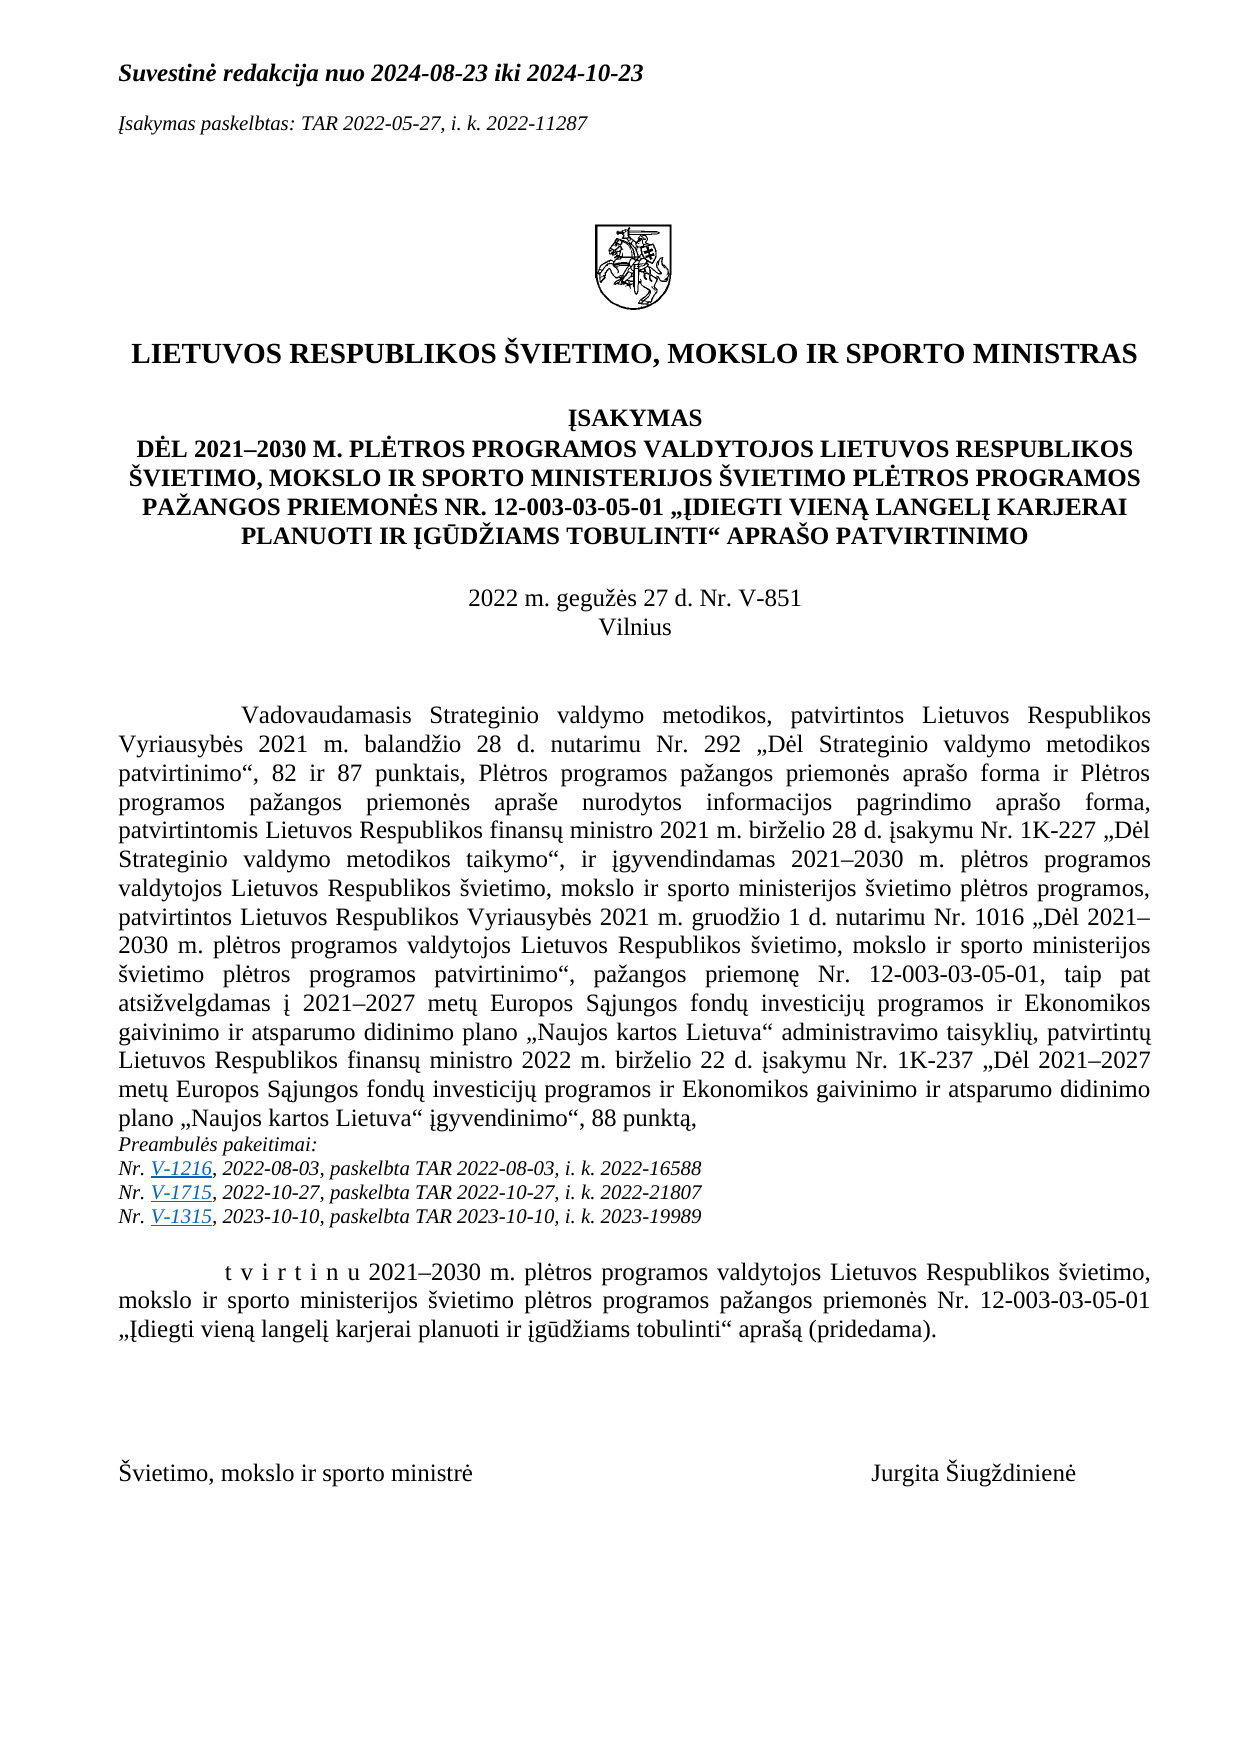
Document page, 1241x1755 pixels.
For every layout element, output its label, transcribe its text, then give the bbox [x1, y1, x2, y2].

text Vadovaudamasis Strateginio valdymo metodikos, patvirtintos Lietuvos Respublikos Vyriausybės 2021 m. balandžio 28 d. nutarimu Nr. 292 „Dėl Strateginio valdymo metodikos patvirtinimo“, 82 ir 87 punktais, Plėtros programos pažangos priemonės aprašo forma ir Plėtros programos pažangos priemonės apraše nurodytos informacijos pagrindimo aprašo forma, patvirtintomis Lietuvos Respublikos finansų ministro 2021 m. birželio 28 d. įsakymu Nr. 1K-227 „Dėl Strateginio valdymo metodikos taikymo“, ir įgyvendindamas 2021–2030 m. plėtros programos valdytojos Lietuvos Respublikos švietimo, mokslo ir sporto ministerijos švietimo plėtros programos, patvirtintos Lietuvos Respublikos Vyriausybės 2021 m. gruodžio 1 d. nutarimu Nr. 1016 „Dėl 2021–2030 m. plėtros programos valdytojos Lietuvos Respublikos švietimo, mokslo ir sporto ministerijos švietimo plėtros programos patvirtinimo“, pažangos priemonę Nr. 12-003-03-05-01, taip pat atsižvelgdamas į 2021–2027 metų Europos Sąjungos fondų investicijų programos ir Ekonomikos gaivinimo ir atsparumo didinimo plano „Naujos kartos Lietuva“ administravimo taisyklių, patvirtintų Lietuvos Respublikos finansų ministro 2022 m. birželio 22 d. įsakymu Nr. 1K-237 „Dėl 2021–2027 metų Europos Sąjungos fondų investicijų programos ir Ekonomikos gaivinimo ir atsparumo didinimo plano „Naujos kartos Lietuva“ įgyvendinimo“, 88 punktą, [118, 700, 1152, 1132]
subtitle 2022 m. gegužės 27 d. Nr. V-851 [118, 583, 1152, 612]
text Suvestinė redakcija nuo 2024-08-23 iki 2024-10-23 [118, 58, 1152, 87]
text Preambulės pakeitimai: [118, 1132, 1152, 1156]
text Įsakymas paskelbtas: TAR 2022-05-27, i. k. 2022-11287 [118, 111, 1152, 135]
text Nr. V-1216, 2022-08-03, paskelbta TAR 2022-08-03, i. k. 2022-16588 [118, 1156, 1152, 1180]
text ĮSAKYMAS [118, 403, 1152, 432]
text Nr. V-1315, 2023-10-10, paskelbta TAR 2023-10-10, i. k. 2023-19989 [118, 1204, 1152, 1228]
text DĖL 2021–2030 M. PLĖTROS PROGRAMOS VALDYTOJOS LIETUVOS RESPUBLIKOS ŠVIETIMO, MOKSLO IR SPORTO MINISTERIJOS ŠVIETIMO PLĖTROS PROGRAMOS PAŽANGOS PRIEMONĖS NR. 12-003-03-05-01 „ĮDIEGTI VIENĄ LANGELĮ KARJERAI PLANUOTI IR ĮGŪDŽIAMS TOBULINTI“ APRAŠO PATVIRTINIMO [118, 434, 1152, 549]
text Nr. V-1715, 2022-10-27, paskelbta TAR 2022-10-27, i. k. 2022-21807 [118, 1180, 1152, 1204]
text Švietimo, mokslo ir sporto ministrė Jurgita Šiugždinienė [118, 1458, 1152, 1487]
text Vilnius [118, 612, 1152, 641]
text LIETUVOS RESPUBLIKOS ŠVIETIMO, MOKSLO IR SPORTO MINISTRAS [118, 336, 1152, 370]
text t v i r t i n u 2021–2030 m. plėtros programos valdytojos Lietuvos Respublikos švietimo, mokslo ir sporto ministerijos švietimo plėtros programos pažangos priemonės Nr. 12-003-03-05-01 „Įdiegti vieną langelį karjerai planuoti ir įgūdžiams tobulinti“ aprašą (pridedama). [118, 1257, 1152, 1343]
